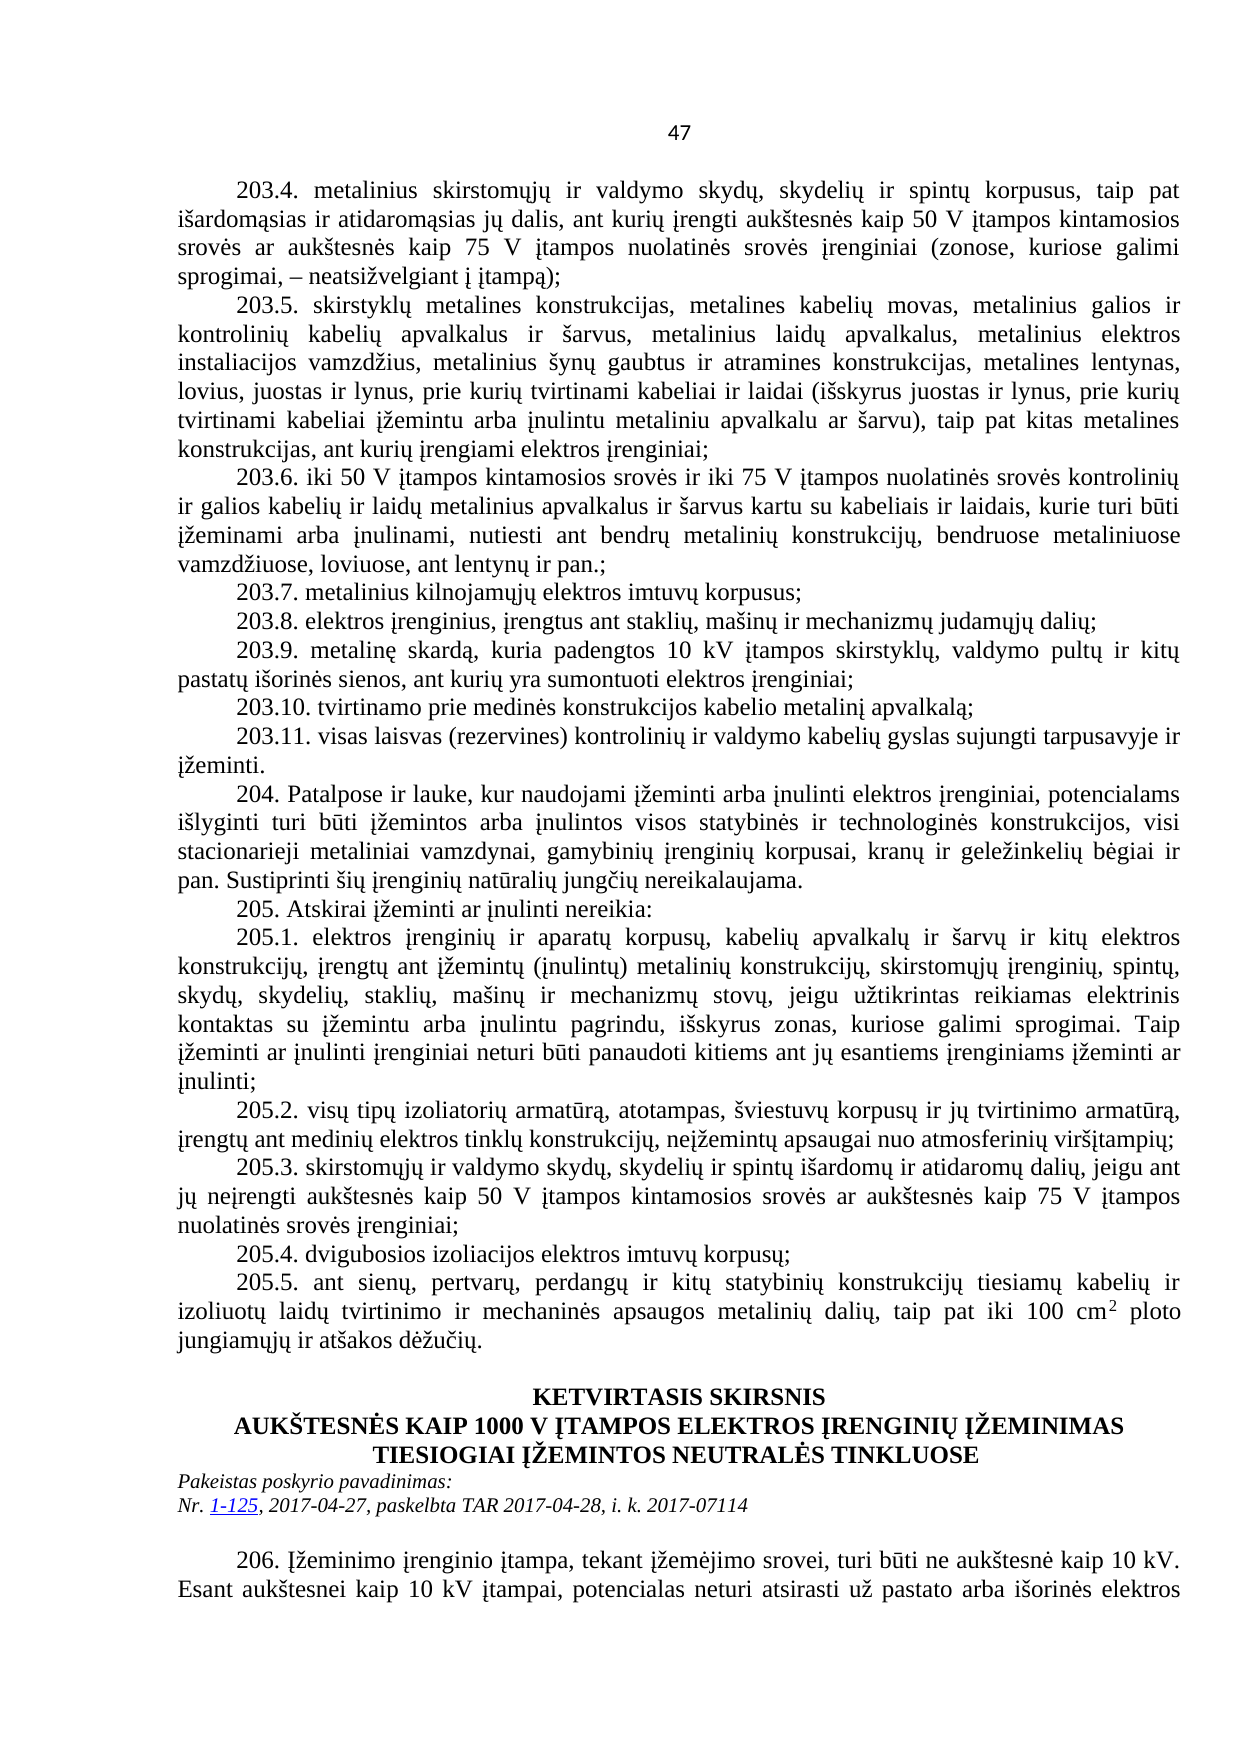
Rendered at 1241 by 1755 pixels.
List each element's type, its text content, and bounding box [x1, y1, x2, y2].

text 206. Įžeminimo įrenginio įtampa, tekant įžemėjimo srovei, turi būti ne aukštesnė kaip 10 kV. Esant aukštesnei kaip 10 kV įtampai, potencialas neturi atsirasti už pastato arba išorinės elektros [177, 1546, 1181, 1603]
text 203.8. elektros įrenginius, įrengtus ant staklių, mašinų ir mechanizmų judamųjų dalių; [177, 606, 1181, 635]
text Nr. 1-125, 2017-04-27, paskelbta TAR 2017-04-28, i. k. 2017-07114 [177, 1493, 1181, 1517]
text 205.3. skirstomųjų ir valdymo skydų, skydelių ir spintų išardomų ir atidaromų dalių, jeigu ant jų neįrengti aukštesnės kaip 50 V įtampos kintamosios srovės ar aukštesnės kaip 75 V įtampos nuolatinės srovės įrenginiai; [177, 1152, 1181, 1239]
text 203.11. visas laisvas (rezervines) kontrolinių ir valdymo kabelių gyslas sujungti tarpusavyje ir įžeminti. [177, 721, 1181, 779]
text KETVIRTASIS SKIRSNIS [177, 1382, 1181, 1411]
text 205.2. visų tipų izoliatorių armatūrą, atotampas, šviestuvų korpusų ir jų tvirtinimo armatūrą, įrengtų ant medinių elektros tinklų konstrukcijų, neįžemintų apsaugai nuo atmosferinių viršįtampių; [177, 1095, 1181, 1152]
text 204. Patalpose ir lauke, kur naudojami įžeminti arba įnulinti elektros įrenginiai, potencialams išlyginti turi būti įžemintos arba įnulintos visos statybinės ir technologinės konstrukcijos, visi stacionarieji metaliniai vamzdynai, gamybinių įrenginių korpusai, kranų ir geležinkelių bėgiai ir pan. Sustiprinti šių įrenginių natūralių jungčių nereikalaujama. [177, 779, 1181, 894]
text 205.5. ant sienų, pertvarų, perdangų ir kitų statybinių konstrukcijų tiesiamų kabelių ir izoliuotų laidų tvirtinimo ir mechaninės apsaugos metalinių dalių, taip pat iki 100 cm2 ploto jungiamųjų ir atšakos dėžučių. [177, 1267, 1181, 1354]
text 205.4. dvigubosios izoliacijos elektros imtuvų korpusų; [177, 1239, 1181, 1267]
text 205.1. elektros įrenginių ir aparatų korpusų, kabelių apvalkalų ir šarvų ir kitų elektros konstrukcijų, įrengtų ant įžemintų (įnulintų) metalinių konstrukcijų, skirstomųjų įrenginių, spintų, skydų, skydelių, staklių, mašinų ir mechanizmų stovų, jeigu užtikrintas reikiamas elektrinis kontaktas su įžemintu arba įnulintu pagrindu, išskyrus zonas, kuriose galimi sprogimai. Taip įžeminti ar įnulinti įrenginiai neturi būti panaudoti kitiems ant jų esantiems įrenginiams įžeminti ar įnulinti; [177, 922, 1181, 1095]
text 205. Atskirai įžeminti ar įnulinti nereikia: [177, 894, 1181, 922]
text Pakeistas poskyrio pavadinimas: [177, 1469, 1181, 1493]
text 203.5. skirstyklų metalines konstrukcijas, metalines kabelių movas, metalinius galios ir kontrolinių kabelių apvalkalus ir šarvus, metalinius laidų apvalkalus, metalinius elektros instaliacijos vamzdžius, metalinius šynų gaubtus ir atramines konstrukcijas, metalines lentynas, lovius, juostas ir lynus, prie kurių tvirtinami kabeliai ir laidai (išskyrus juostas ir lynus, prie kurių tvirtinami kabeliai įžemintu arba įnulintu metaliniu apvalkalu ar šarvu), taip pat kitas metalines konstrukcijas, ant kurių įrengiami elektros įrenginiai; [177, 290, 1181, 462]
text 203.6. iki 50 V įtampos kintamosios srovės ir iki 75 V įtampos nuolatinės srovės kontrolinių ir galios kabelių ir laidų metalinius apvalkalus ir šarvus kartu su kabeliais ir laidais, kurie turi būti įžeminami arba įnulinami, nutiesti ant bendrų metalinių konstrukcijų, bendruose metaliniuose vamzdžiuose, loviuose, ant lentynų ir pan.; [177, 462, 1181, 577]
text 203.4. metalinius skirstomųjų ir valdymo skydų, skydelių ir spintų korpusus, taip pat išardomąsias ir atidaromąsias jų dalis, ant kurių įrengti aukštesnės kaip 50 V įtampos kintamosios srovės ar aukštesnės kaip 75 V įtampos nuolatinės srovės įrenginiai (zonose, kuriose galimi sprogimai, – neatsižvelgiant į įtampą); [177, 175, 1181, 290]
text AUKŠTESNĖS KAIP 1000 V ĮTAMPOS ELEKTROS ĮRENGINIŲ ĮŽEMINIMAS TIESIOGIAI ĮŽEMINTOS NEUTRALĖS TINKLUOSE [177, 1411, 1181, 1469]
text 203.9. metalinę skardą, kuria padengtos 10 kV įtampos skirstyklų, valdymo pultų ir kitų pastatų išorinės sienos, ant kurių yra sumontuoti elektros įrenginiai; [177, 635, 1181, 692]
text 203.10. tvirtinamo prie medinės konstrukcijos kabelio metalinį apvalkalą; [177, 692, 1181, 721]
text 203.7. metalinius kilnojamųjų elektros imtuvų korpusus; [177, 577, 1181, 606]
